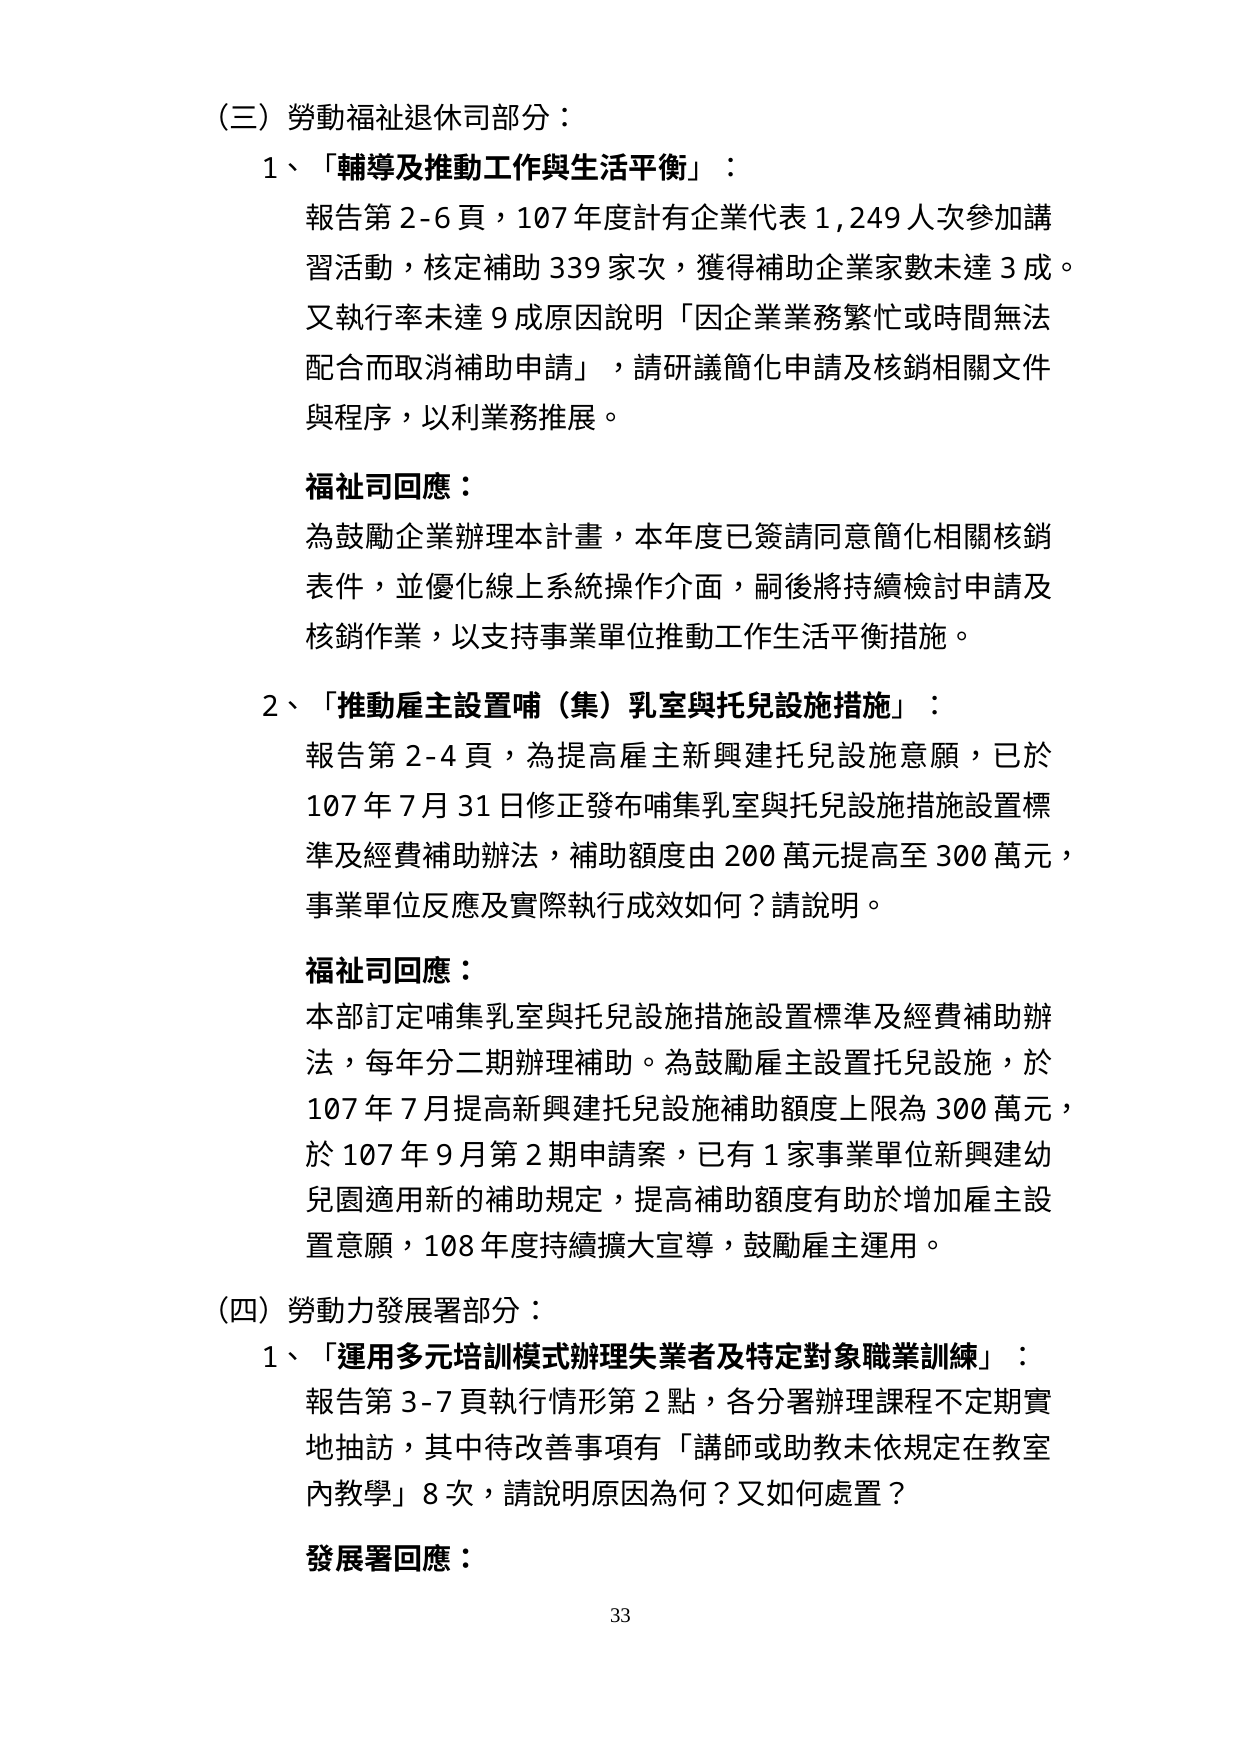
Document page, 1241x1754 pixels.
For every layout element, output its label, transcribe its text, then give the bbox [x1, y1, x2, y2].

text （四）勞動力發展署部分： [200, 1284, 1053, 1330]
text 2、「推動雇主設置哺（集）乳室與托兒設施措施」： [261, 676, 1053, 726]
text 本部訂定哺集乳室與托兒設施措施設置標準及經費補助辦法，每年分二期辦理補助。為鼓勵雇主設置托兒設施，於107年7月提高新興建托兒設施補助額度上限為300萬元，於107年9月第2期申請案，已有1家事業單位新興建幼兒園適用新的補助規定，提高補助額度有助於增加雇主設置意願，108年度持續擴大宣導，鼓勵雇主運用。 [306, 991, 1053, 1266]
text 1、「運用多元培訓模式辦理失業者及特定對象職業訓練」： [261, 1330, 1053, 1376]
text 報告第2-4頁，為提高雇主新興建托兒設施意願，已於107年7月31日修正發布哺集乳室與托兒設施措施設置標準及經費補助辦法，補助額度由200萬元提高至300萬元，事業單位反應及實際執行成效如何？請說明。 [305, 726, 1053, 926]
text 福祉司回應： [306, 457, 1053, 507]
text 為鼓勵企業辦理本計畫，本年度已簽請同意簡化相關核銷表件，並優化線上系統操作介面，嗣後將持續檢討申請及核銷作業，以支持事業單位推動工作生活平衡措施。 [306, 507, 1053, 657]
text （三）勞動福祉退休司部分： [200, 89, 1053, 139]
text 1、「輔導及推動工作與生活平衡」： [261, 139, 1053, 189]
text 發展署回應： [281, 1532, 1053, 1578]
text 福祉司回應： [306, 945, 1053, 991]
text 報告第3-7頁執行情形第2點，各分署辦理課程不定期實地抽訪，其中待改善事項有「講師或助教未依規定在教室內教學」8次，請說明原因為何？又如何處置？ [305, 1376, 1053, 1514]
text 報告第2-6頁，107年度計有企業代表1,249人次參加講習活動，核定補助339家次，獲得補助企業家數未達3成。又執行率未達9成原因說明「因企業業務繁忙或時間無法配合而取消補助申請」，請研議簡化申請及核銷相關文件與程序，以利業務推展。 [305, 189, 1053, 439]
